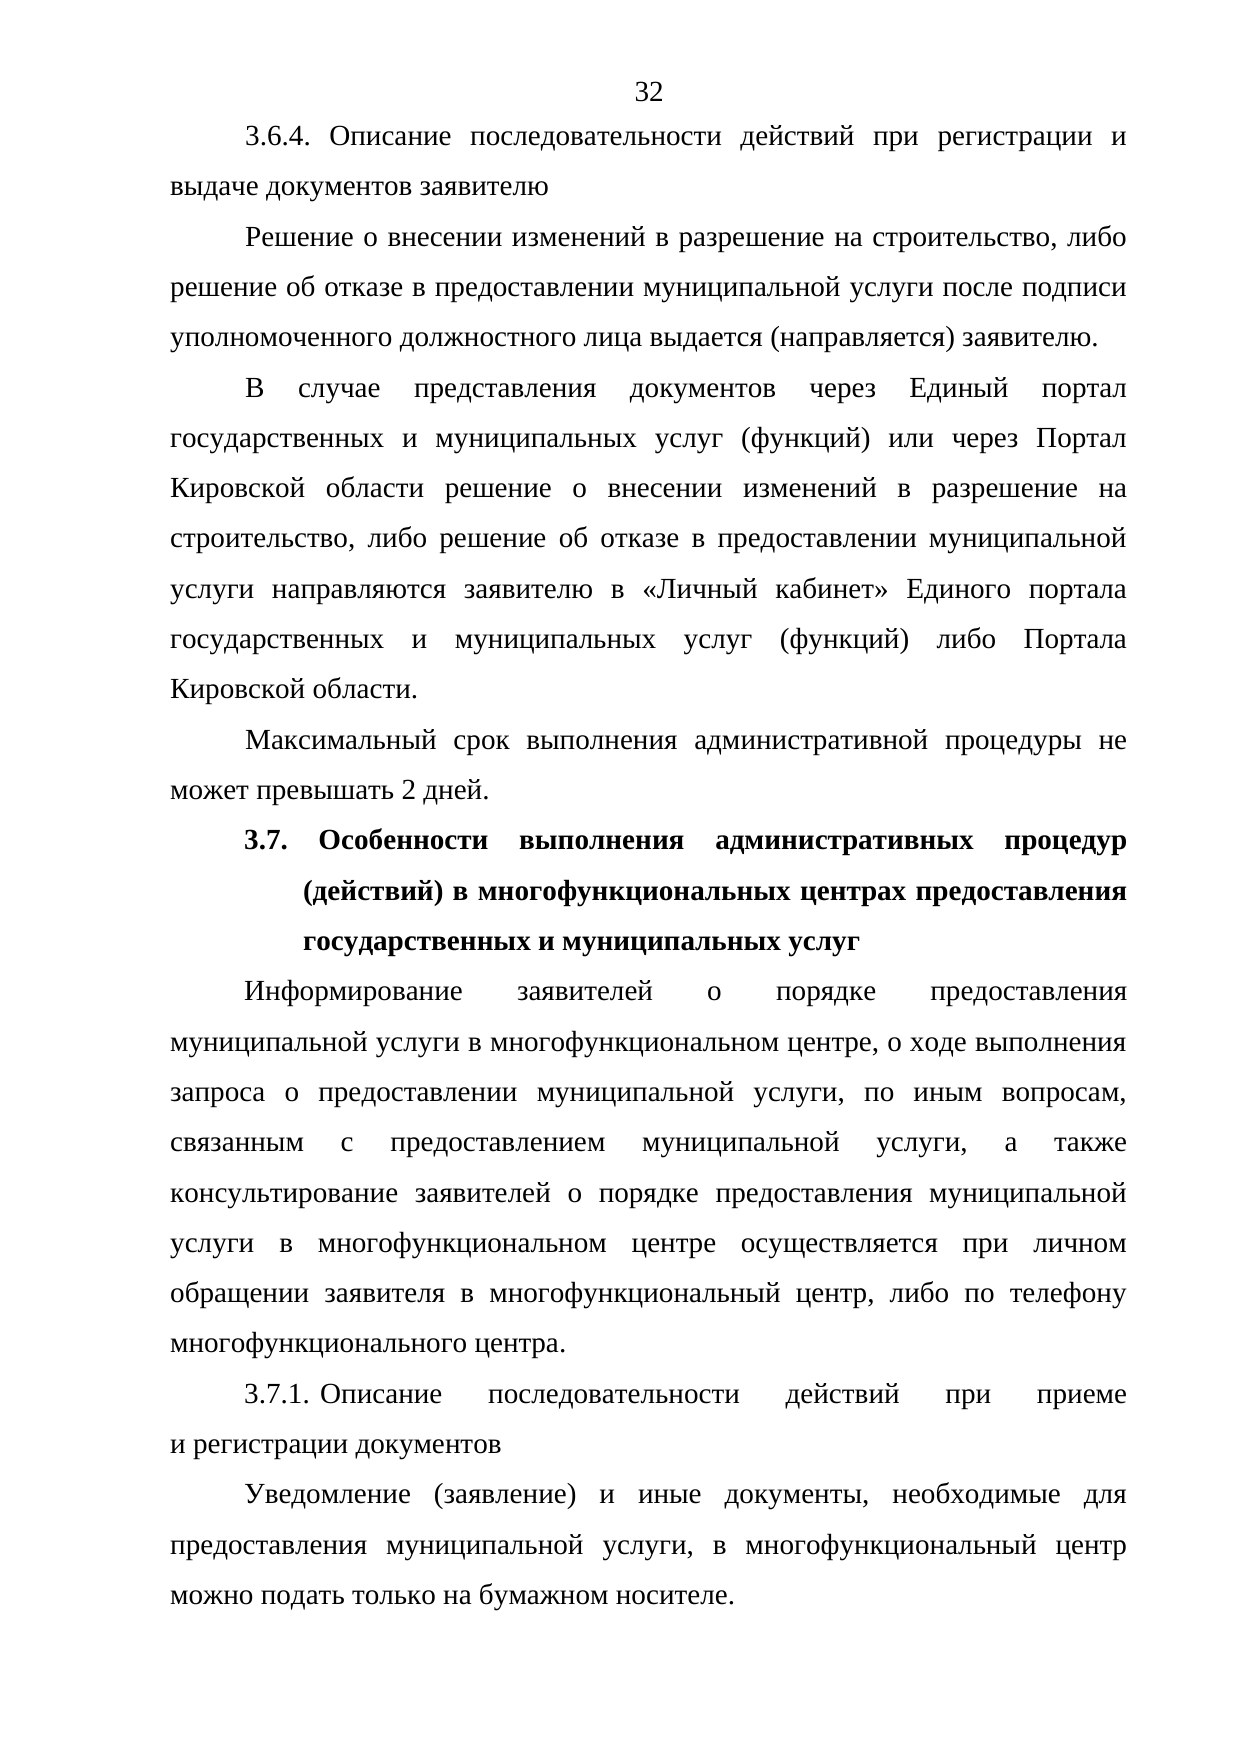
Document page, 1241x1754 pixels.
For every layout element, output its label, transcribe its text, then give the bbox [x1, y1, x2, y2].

text Информирование заявителей о порядке предоставления муниципальной услуги в многофункциональном центре, о ходе выполнения запроса о предоставлении муниципальной услуги, по иным вопросам, связанным с предоставлением муниципальной услуги, а также консультирование заявителей о порядке предоставления муниципальной услуги в многофункциональном центре осуществляется при личном обращении заявителя в многофункциональный центр, либо по телефону многофункционального центра. [170, 973, 1128, 1359]
text Уведомление (заявление) и иные документы, необходимые для предоставления муниципальной услуги, в многофункциональный центр можно подать только на бумажном носителе. [170, 1477, 1128, 1611]
subtitle 3.7. Особенности выполнения административных процедур (действий) в многофункциональных центрах предоставления государственных и муниципальных услуг [244, 822, 1128, 957]
text Максимальный срок выполнения административной процедуры не может превышать 2 дней. [170, 722, 1128, 806]
text 3.6.4. Описание последовательности действий при регистрации и выдаче документов заявителю [170, 118, 1128, 202]
text Решение о внесении изменений в разрешение на строительство, либо решение об отказе в предоставлении муниципальной услуги после подписи уполномоченного должностного лица выдается (направляется) заявителю. [170, 219, 1128, 353]
text 3.7.1. Описание последовательности действий при приеме и регистрации документов [170, 1376, 1128, 1460]
text В случае представления документов через Единый портал государственных и муниципальных услуг (функций) или через Портал Кировской области решение о внесении изменений в разрешение на строительство, либо решение об отказе в предоставлении муниципальной услуги направляются заявителю в «Личный кабинет» Единого портала государственных и муниципальных услуг (функций) либо Портала Кировской области. [170, 370, 1128, 705]
